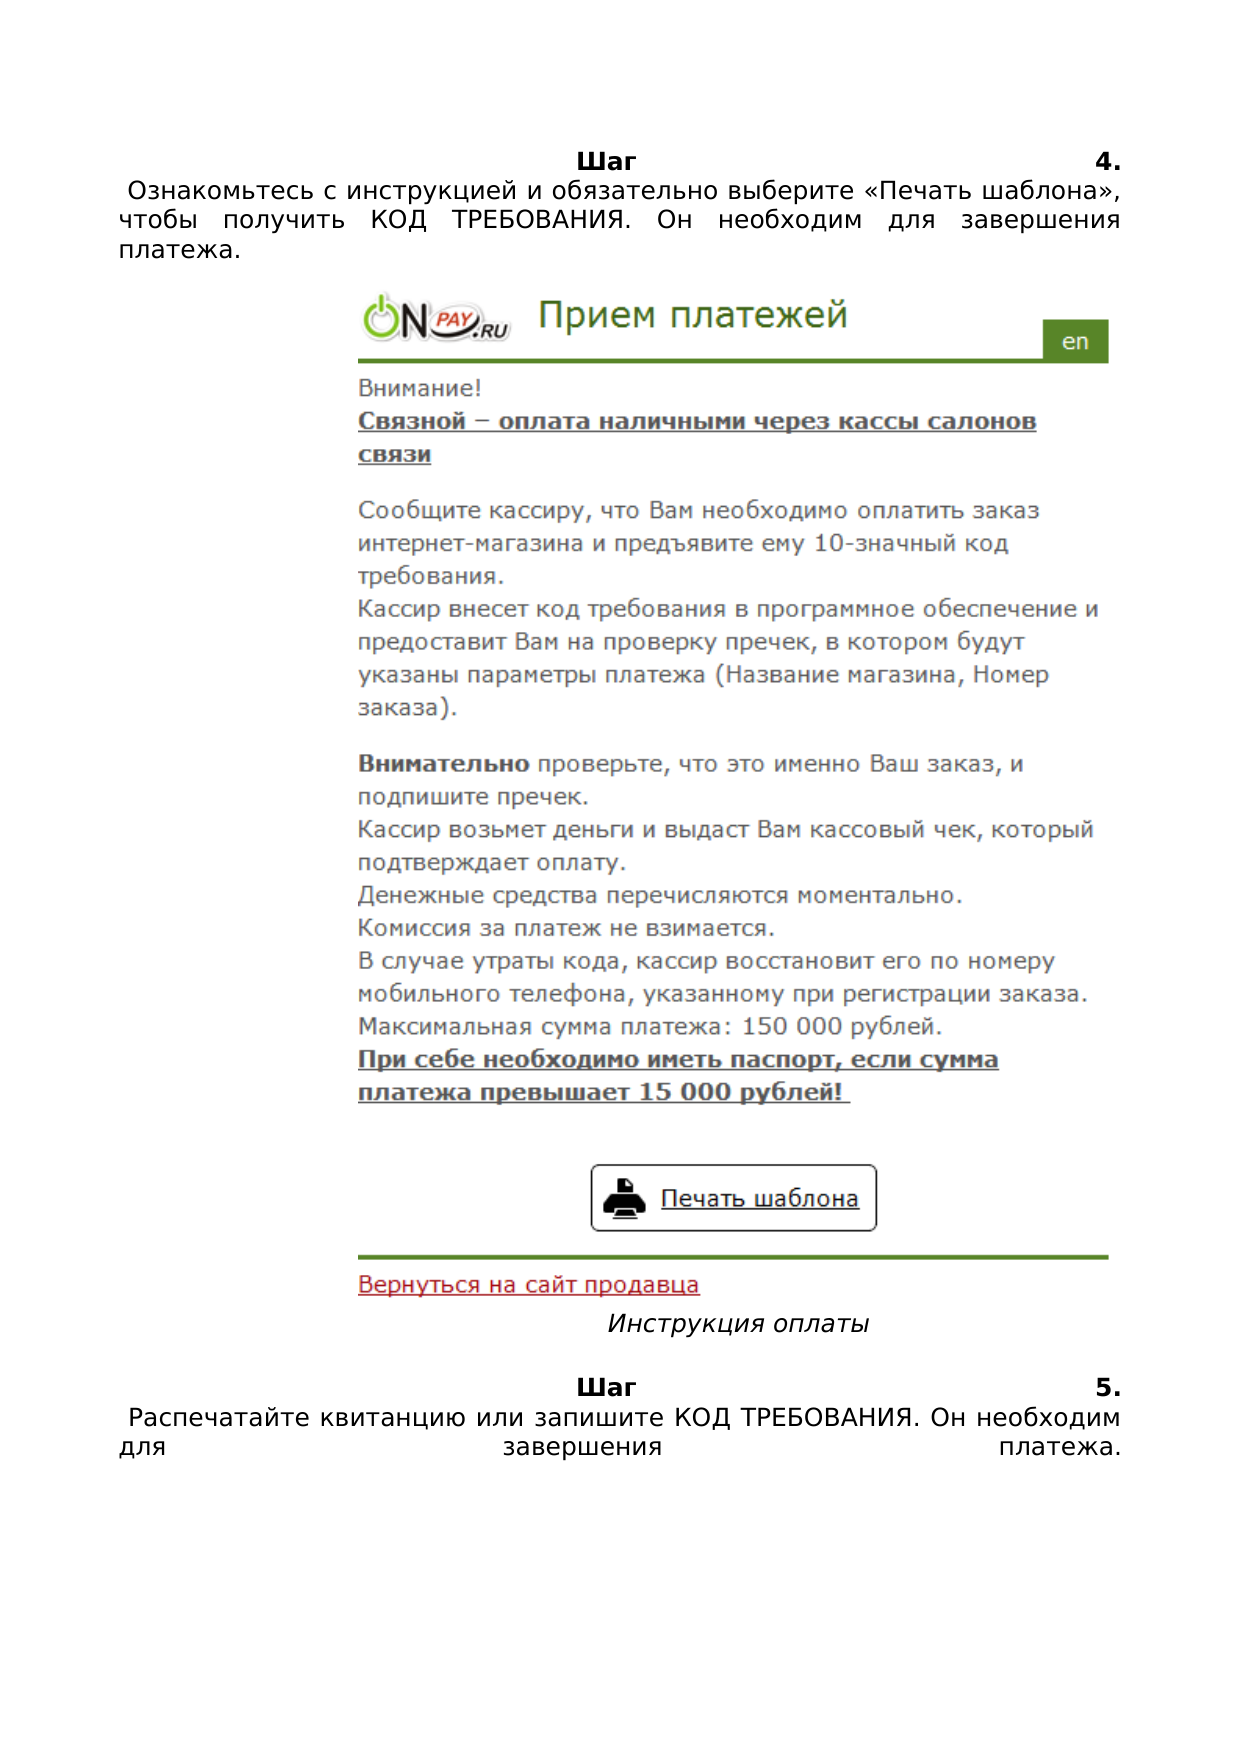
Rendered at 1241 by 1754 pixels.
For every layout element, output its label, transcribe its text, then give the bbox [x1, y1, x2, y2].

picture [358, 276, 1123, 1310]
text Шаг 4. Ознакомьтесь с инструкцией и обязательно выберите «Печать шаблона», чтобы получить КОД ТРЕБОВАНИЯ. Он необходим для завершения платежа. Шаг 5. Распечатайте квитанцию или запишите КОД ТРЕБОВАНИЯ. Он необходим для завершения платежа. [118, 118, 1122, 1461]
text Инструкция оплаты [358, 1310, 1122, 1338]
